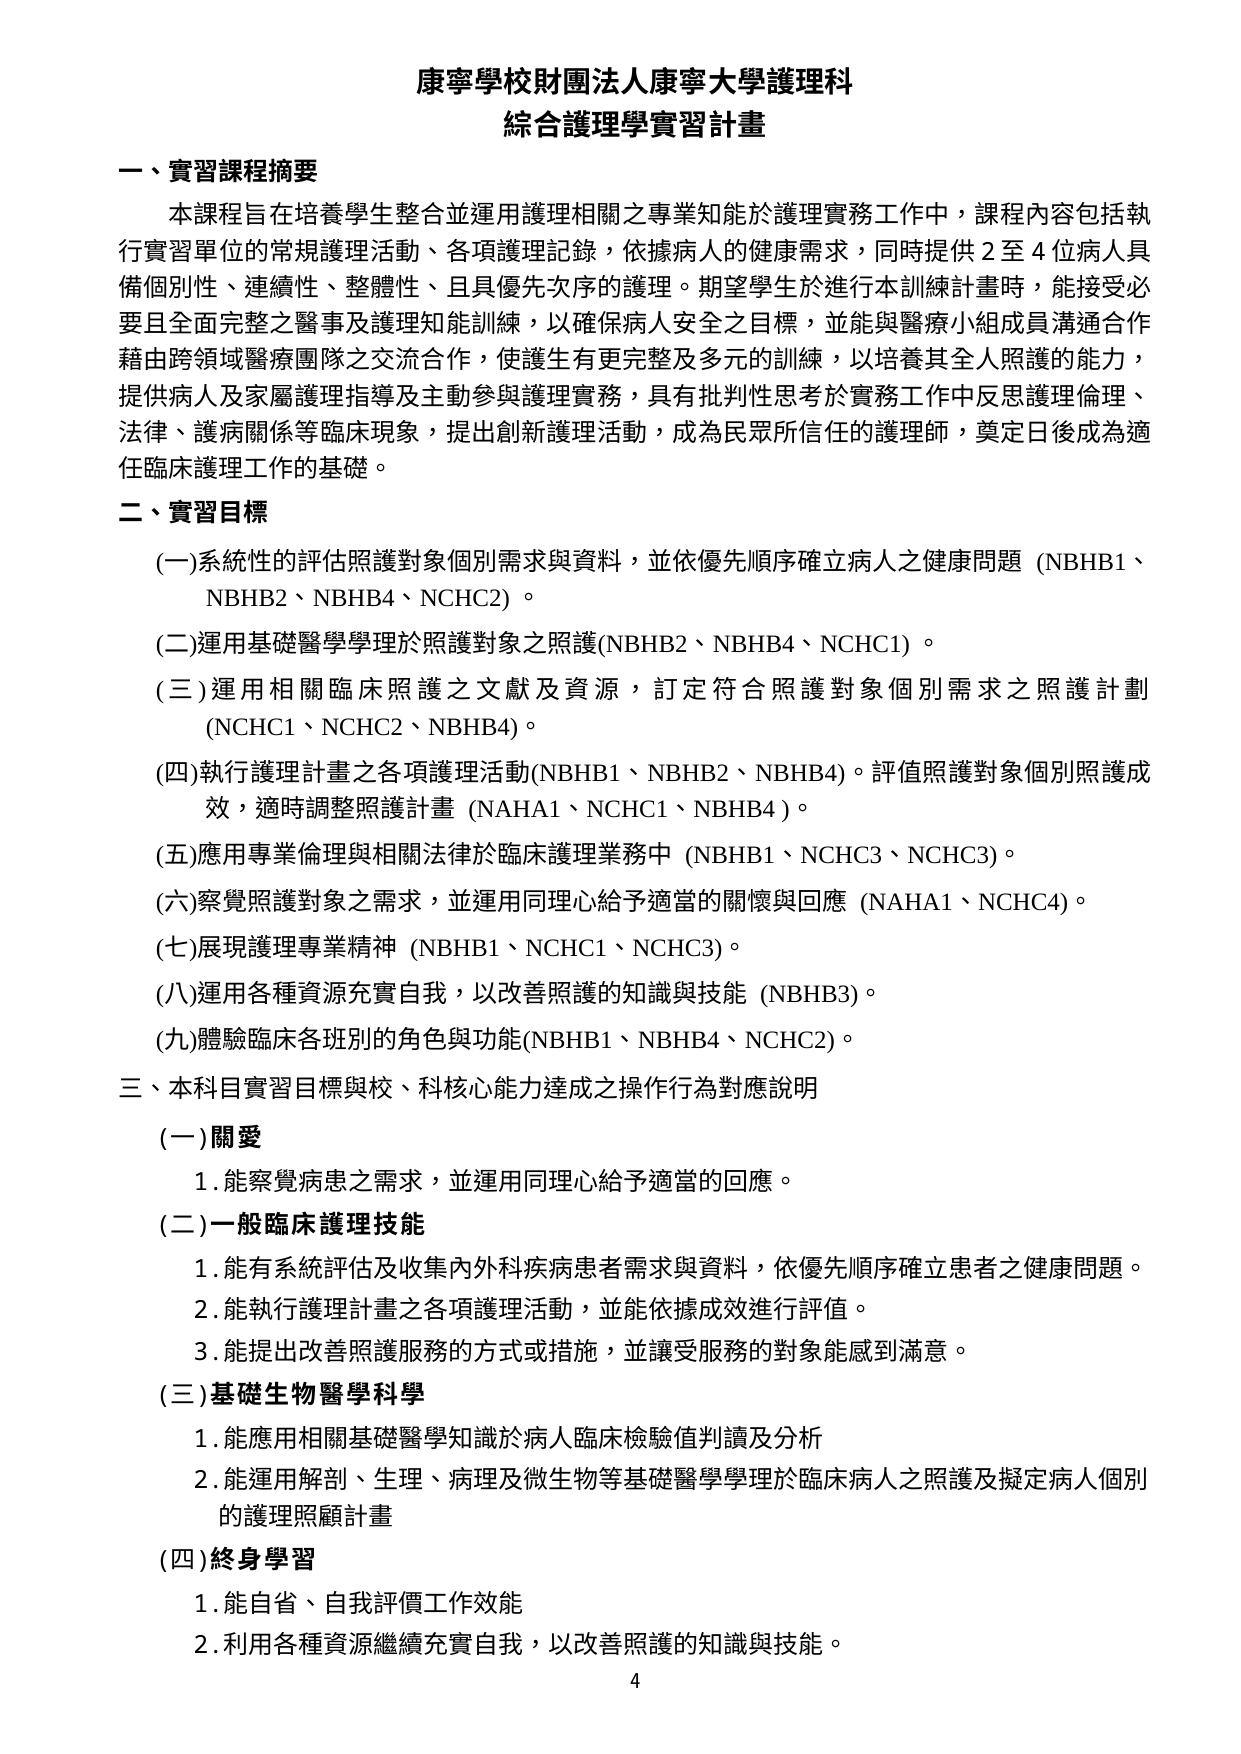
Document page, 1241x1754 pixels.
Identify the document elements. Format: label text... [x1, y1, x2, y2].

text 1.能應用相關基礎醫學知識於病人臨床檢驗值判讀及分析 [193, 1419, 1152, 1455]
text 2.能執行護理計畫之各項護理活動，並能依據成效進行評值。 [193, 1290, 1152, 1326]
text 本課程旨在培養學生整合並運用護理相關之專業知能於護理實務工作中，課程內容包括執行實習單位的常規護理活動、各項護理記錄，依據病人的健康需求，同時提供2至4位病人具備個別性、連續性、整體性、且具優先次序的護理。期望學生於進行本訓練計畫時，能接受必要且全面完整之醫事及護理知能訓練，以確保病人安全之目標，並能與醫療小組成員溝通合作，藉由跨領域醫療團隊之交流合作，使護生有更完整及多元的訓練，以培養其全人照護的能力，提供病人及家屬護理指導及主動參與護理實務，具有批判性思考於實務工作中反思護理倫理、法律、護病關係等臨床現象，提出創新護理活動，成為民眾所信任的護理師，奠定日後成為適任臨床護理工作的基礎。 [118, 195, 1152, 485]
text 1.能有系統評估及收集內外科疾病患者需求與資料，依優先順序確立患者之健康問題。 [193, 1249, 1152, 1285]
text (六)察覺照護對象之需求，並運用同理心給予適當的關懷與回應 (NAHA1、NCHC4)。 [156, 881, 1152, 917]
text (二)運用基礎醫學學理於照護對象之照護(NBHB2、NBHB4、NCHC1) 。 [156, 624, 1152, 660]
text 2.能運用解剖、生理、病理及微生物等基礎醫學學理於臨床病人之照護及擬定病人個別的護理照顧計畫 [193, 1460, 1152, 1532]
text (七)展現護理專業精神 (NBHB1、NCHC1、NCHC3)。 [156, 927, 1152, 964]
text (一)關愛 [156, 1117, 1152, 1154]
text 綜合護理學實習計畫 [118, 101, 1152, 144]
text (四)執行護理計畫之各項護理活動(NBHB1、NBHB2、NBHB4)。評值照護對象個別照護成效，適時調整照護計畫 (NAHA1、NCHC1、NBHB4 )。 [156, 752, 1152, 825]
text (一)系統性的評估照護對象個別需求與資料，並依優先順序確立病人之健康問題 (NBHB1、 NBHB2、NBHB4、NCHC2) 。 [156, 541, 1152, 614]
text (四)終身學習 [156, 1540, 1152, 1576]
text (三)基礎生物醫學科學 [156, 1375, 1152, 1411]
text 一、實習課程摘要 [118, 151, 1152, 187]
text (八)運用各種資源充實自我，以改善照護的知識與技能 (NBHB3)。 [156, 974, 1152, 1010]
text (九)體驗臨床各班別的角色與功能(NBHB1、NBHB4、NCHC2)。 [156, 1020, 1152, 1056]
text (五)應用專業倫理與相關法律於臨床護理業務中 (NBHB1、NCHC3、NCHC3)。 [156, 835, 1152, 871]
text 1.能察覺病患之需求，並運用同理心給予適當的回應。 [193, 1161, 1152, 1197]
text 3.能提出改善照護服務的方式或措施，並讓受服務的對象能感到滿意。 [193, 1331, 1152, 1367]
text (二)一般臨床護理技能 [156, 1205, 1152, 1241]
text 1.能自省、自我評價工作效能 [193, 1584, 1152, 1620]
text 2.利用各種資源繼續充實自我，以改善照護的知識與技能。 [193, 1625, 1152, 1661]
text 康寧學校財團法人康寧大學護理科 [118, 59, 1152, 101]
text 二、實習目標 [118, 492, 1152, 529]
text 三、本科目實習目標與校、科核心能力達成之操作行為對應說明 [118, 1069, 1152, 1105]
text (三)運用相關臨床照護之文獻及資源，訂定符合照護對象個別需求之照護計劃 (NCHC1、NCHC2、NBHB4)。 [156, 670, 1152, 742]
